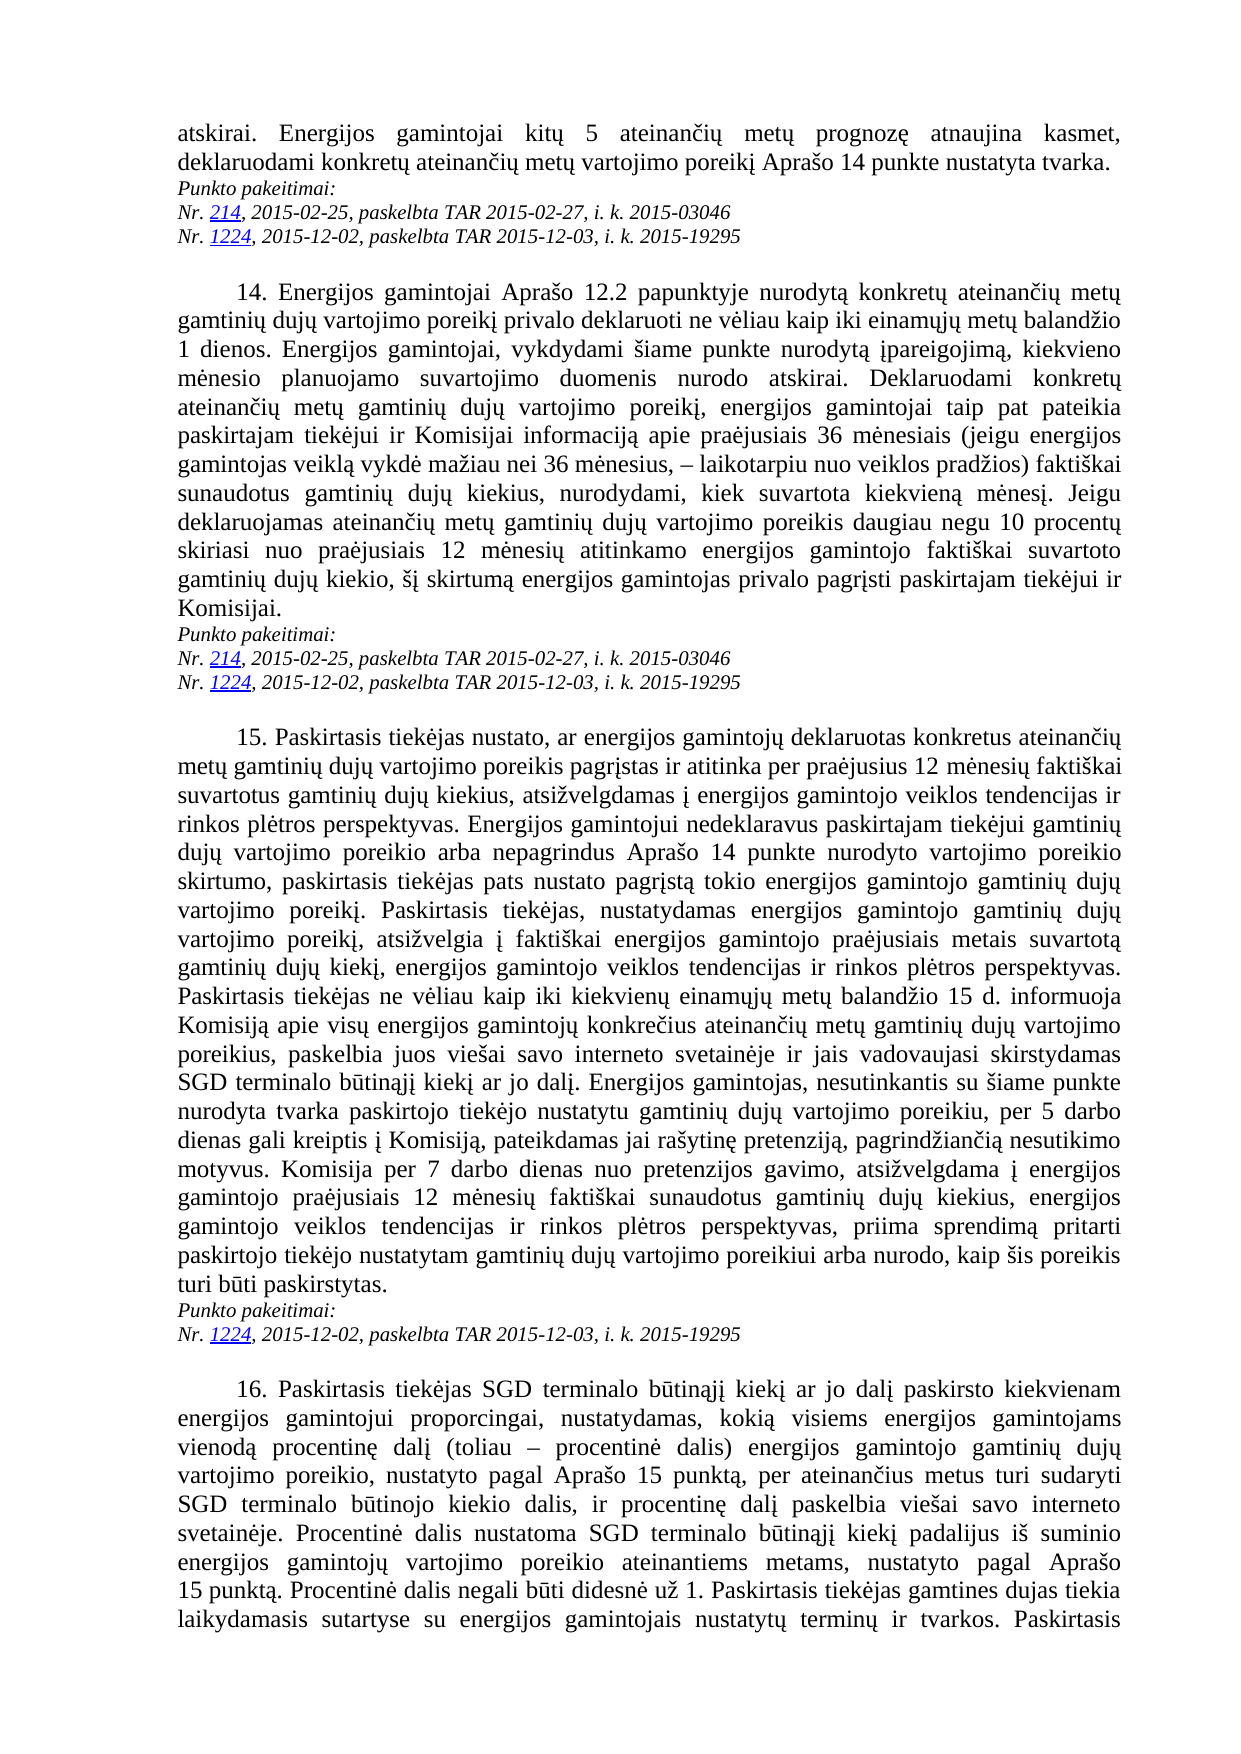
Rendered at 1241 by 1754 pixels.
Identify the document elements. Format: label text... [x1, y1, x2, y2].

text 16. Paskirtasis tiekėjas SGD terminalo būtinąjį kiekį ar jo dalį paskirsto kiekvienam energijos gamintojui proporcingai, nustatydamas, kokią visiems energijos gamintojams vienodą procentinę dalį (toliau – procentinė dalis) energijos gamintojo gamtinių dujų vartojimo poreikio, nustatyto pagal Aprašo 15 punktą, per ateinančius metus turi sudaryti SGD terminalo būtinojo kiekio dalis, ir procentinę dalį paskelbia viešai savo interneto svetainėje. Procentinė dalis nustatoma SGD terminalo būtinąjį kiekį padalijus iš suminio energijos gamintojų vartojimo poreikio ateinantiems metams, nustatyto pagal Aprašo 15 punktą. Procentinė dalis negali būti didesnė už 1. Paskirtasis tiekėjas gamtines dujas tiekia laikydamasis sutartyse su energijos gamintojais nustatytų terminų ir tvarkos. Paskirtasis [177, 1374, 1122, 1633]
text Nr. 1224, 2015-12-02, paskelbta TAR 2015-12-03, i. k. 2015-19295 [177, 670, 1122, 694]
text 14. Energijos gamintojai Aprašo 12.2 papunktyje nurodytą konkretų ateinančių metų gamtinių dujų vartojimo poreikį privalo deklaruoti ne vėliau kaip iki einamųjų metų balandžio 1 dienos. Energijos gamintojai, vykdydami šiame punkte nurodytą įpareigojimą, kiekvieno mėnesio planuojamo suvartojimo duomenis nurodo atskirai. Deklaruodami konkretų ateinančių metų gamtinių dujų vartojimo poreikį, energijos gamintojai taip pat pateikia paskirtajam tiekėjui ir Komisijai informaciją apie praėjusiais 36 mėnesiais (jeigu energijos gamintojas veiklą vykdė mažiau nei 36 mėnesius, – laikotarpiu nuo veiklos pradžios) faktiškai sunaudotus gamtinių dujų kiekius, nurodydami, kiek suvartota kiekvieną mėnesį. Jeigu deklaruojamas ateinančių metų gamtinių dujų vartojimo poreikis daugiau negu 10 procentų skiriasi nuo praėjusiais 12 mėnesių atitinkamo energijos gamintojo faktiškai suvartoto gamtinių dujų kiekio, šį skirtumą energijos gamintojas privalo pagrįsti paskirtajam tiekėjui ir Komisijai. [177, 277, 1122, 622]
text Punkto pakeitimai: [177, 622, 1122, 646]
text Nr. 214, 2015-02-25, paskelbta TAR 2015-02-27, i. k. 2015-03046 [177, 200, 1122, 224]
text Nr. 1224, 2015-12-02, paskelbta TAR 2015-12-03, i. k. 2015-19295 [177, 1322, 1122, 1346]
text Punkto pakeitimai: [177, 1297, 1122, 1322]
text atskirai. Energijos gamintojai kitų 5 ateinančių metų prognozę atnaujina kasmet, deklaruodami konkretų ateinančių metų vartojimo poreikį Aprašo 14 punkte nustatyta tvarka. [177, 118, 1122, 176]
text Nr. 1224, 2015-12-02, paskelbta TAR 2015-12-03, i. k. 2015-19295 [177, 224, 1122, 248]
text 15. Paskirtasis tiekėjas nustato, ar energijos gamintojų deklaruotas konkretus ateinančių metų gamtinių dujų vartojimo poreikis pagrįstas ir atitinka per praėjusius 12 mėnesių faktiškai suvartotus gamtinių dujų kiekius, atsižvelgdamas į energijos gamintojo veiklos tendencijas ir rinkos plėtros perspektyvas. Energijos gamintojui nedeklaravus paskirtajam tiekėjui gamtinių dujų vartojimo poreikio arba nepagrindus Aprašo 14 punkte nurodyto vartojimo poreikio skirtumo, paskirtasis tiekėjas pats nustato pagrįstą tokio energijos gamintojo gamtinių dujų vartojimo poreikį. Paskirtasis tiekėjas, nustatydamas energijos gamintojo gamtinių dujų vartojimo poreikį, atsižvelgia į faktiškai energijos gamintojo praėjusiais metais suvartotą gamtinių dujų kiekį, energijos gamintojo veiklos tendencijas ir rinkos plėtros perspektyvas. Paskirtasis tiekėjas ne vėliau kaip iki kiekvienų einamųjų metų balandžio 15 d. informuoja Komisiją apie visų energijos gamintojų konkrečius ateinančių metų gamtinių dujų vartojimo poreikius, paskelbia juos viešai savo interneto svetainėje ir jais vadovaujasi skirstydamas SGD terminalo būtinąjį kiekį ar jo dalį. Energijos gamintojas, nesutinkantis su šiame punkte nurodyta tvarka paskirtojo tiekėjo nustatytu gamtinių dujų vartojimo poreikiu, per 5 darbo dienas gali kreiptis į Komisiją, pateikdamas jai rašytinę pretenziją, pagrindžiančią nesutikimo motyvus. Komisija per 7 darbo dienas nuo pretenzijos gavimo, atsižvelgdama į energijos gamintojo praėjusiais 12 mėnesių faktiškai sunaudotus gamtinių dujų kiekius, energijos gamintojo veiklos tendencijas ir rinkos plėtros perspektyvas, priima sprendimą pritarti paskirtojo tiekėjo nustatytam gamtinių dujų vartojimo poreikiui arba nurodo, kaip šis poreikis turi būti paskirstytas. [177, 722, 1122, 1297]
text Punkto pakeitimai: [177, 176, 1122, 200]
text Nr. 214, 2015-02-25, paskelbta TAR 2015-02-27, i. k. 2015-03046 [177, 646, 1122, 670]
